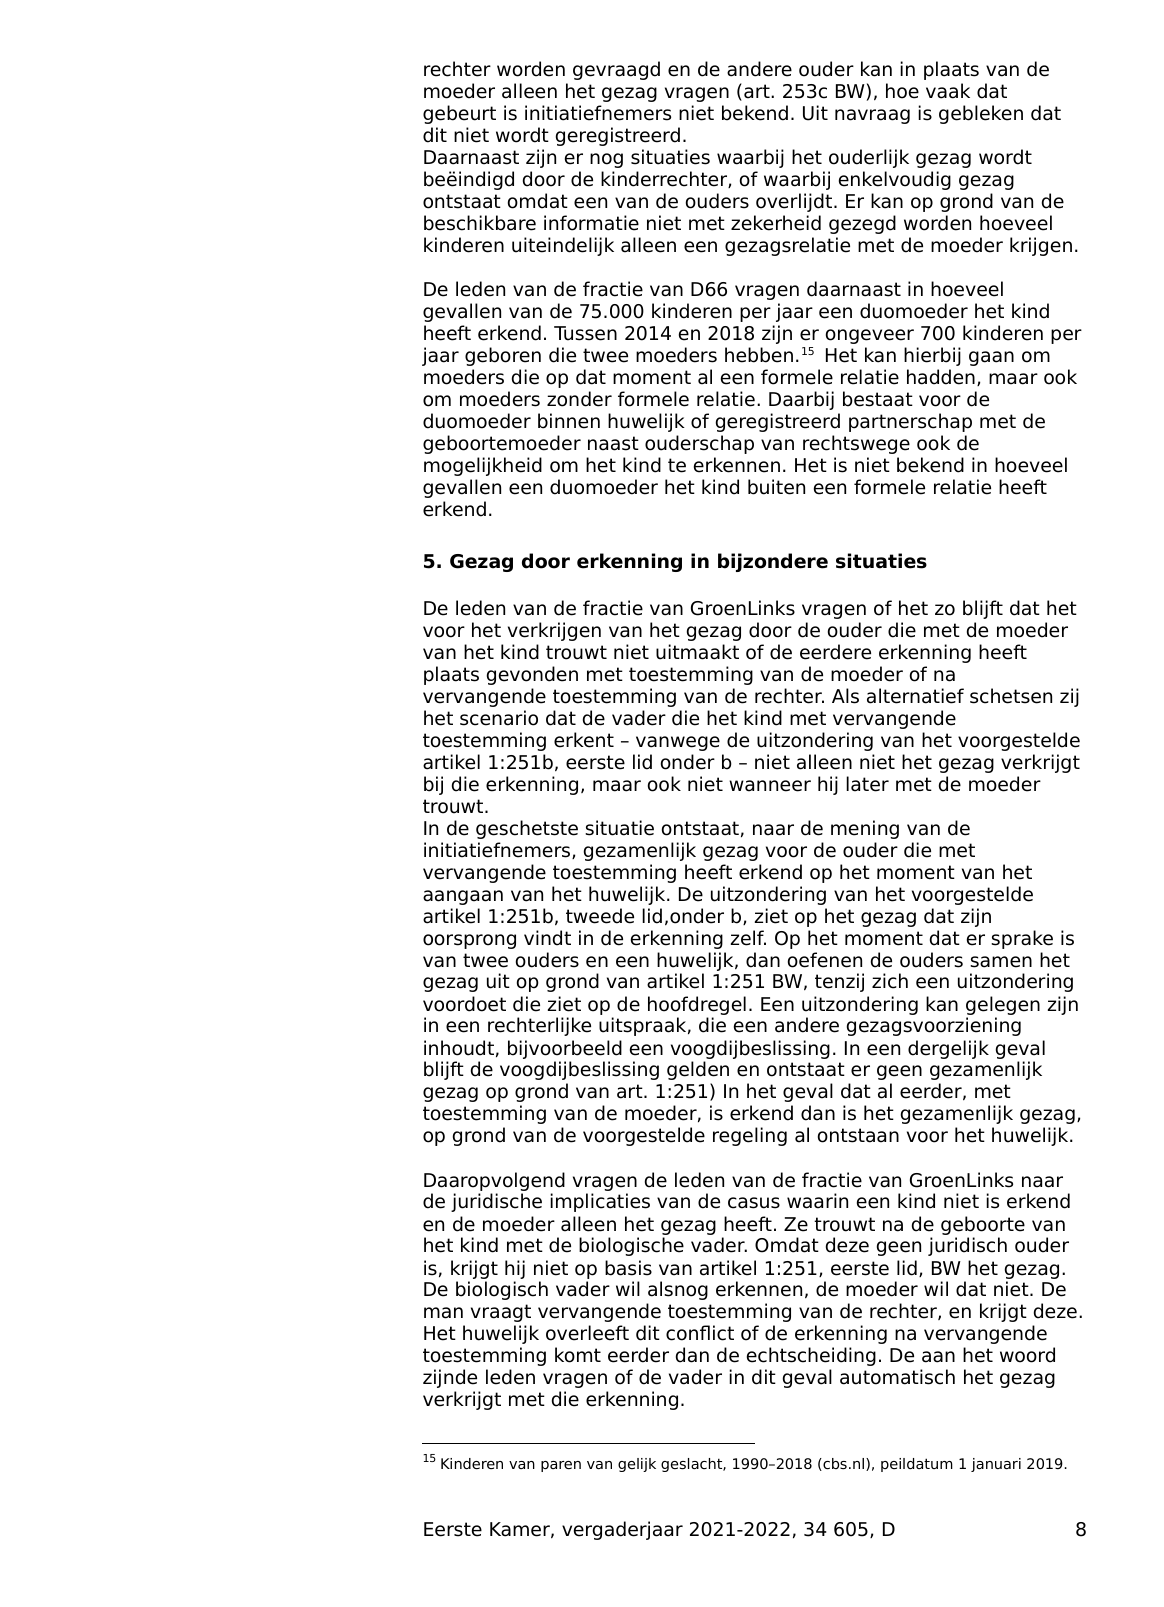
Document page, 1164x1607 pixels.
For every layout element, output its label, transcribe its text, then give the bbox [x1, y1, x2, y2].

text Kinderen van paren van gelijk geslacht, 1990–2018 (cbs.nl), peildatum 1 januari 2019. [422, 1452, 1087, 1474]
text In de geschetste situatie ontstaat, naar de mening van de initiatiefnemers, gezamenlijk gezag voor de ouder die met vervangende toestemming heeft erkend op het moment van het aangaan van het huwelijk. De uitzondering van het voorgestelde artikel 1:251b, tweede lid,onder b, ziet op het gezag dat zijn oorsprong vindt in de erkenning zelf. Op het moment dat er sprake is van twee ouders en een huwelijk, dan oefenen de ouders samen het gezag uit op grond van artikel 1:251 BW, tenzij zich een uitzondering voordoet die ziet op de hoofdregel. Een uitzondering kan gelegen zijn in een rechterlijke uitspraak, die een andere gezagsvoorziening inhoudt, bijvoorbeeld een voogdijbeslissing. In een dergelijk geval blijft de voogdijbeslissing gelden en ontstaat er geen gezamenlijk gezag op grond van art. 1:251) In het geval dat al eerder, met toestemming van de moeder, is erkend dan is het gezamenlijk gezag, op grond van de voorgestelde regeling al ontstaan voor het huwelijk. [422, 818, 1087, 1147]
subtitle 5. Gezag door erkenning in bijzondere situaties [422, 551, 1087, 573]
text Daarnaast zijn er nog situaties waarbij het ouderlijk gezag wordt beëindigd door de kinderrechter, of waarbij enkelvoudig gezag ontstaat omdat een van de ouders overlijdt. Er kan op grond van de beschikbare informatie niet met zekerheid gezegd worden hoeveel kinderen uiteindelijk alleen een gezagsrelatie met de moeder krijgen. [422, 147, 1087, 257]
text De leden van de fractie van GroenLinks vragen of het zo blijft dat het voor het verkrijgen van het gezag door de ouder die met de moeder van het kind trouwt niet uitmaakt of de eerdere erkenning heeft plaats gevonden met toestemming van de moeder of na vervangende toestemming van de rechter. Als alternatief schetsen zij het scenario dat de vader die het kind met vervangende toestemming erkent – vanwege de uitzondering van het voorgestelde artikel 1:251b, eerste lid onder b – niet alleen niet het gezag verkrijgt bij die erkenning, maar ook niet wanneer hij later met de moeder trouwt. [422, 598, 1087, 818]
text Daaropvolgend vragen de leden van de fractie van GroenLinks naar de juridische implicaties van de casus waarin een kind niet is erkend en de moeder alleen het gezag heeft. Ze trouwt na de geboorte van het kind met de biologische vader. Omdat deze geen juridisch ouder is, krijgt hij niet op basis van artikel 1:251, eerste lid, BW het gezag. De biologisch vader wil alsnog erkennen, de moeder wil dat niet. De man vraagt vervangende toestemming van de rechter, en krijgt deze. Het huwelijk overleeft dit conflict of de erkenning na vervangende toestemming komt eerder dan de echtscheiding. De aan het woord zijnde leden vragen of de vader in dit geval automatisch het gezag verkrijgt met die erkenning. [422, 1169, 1087, 1411]
text De leden van de fractie van D66 vragen daarnaast in hoeveel gevallen van de 75.000 kinderen per jaar een duomoeder het kind heeft erkend. Tussen 2014 en 2018 zijn er ongeveer 700 kinderen per jaar geboren die twee moeders hebben. Het kan hierbij gaan om moeders die op dat moment al een formele relatie hadden, maar ook om moeders zonder formele relatie. Daarbij bestaat voor de duomoeder binnen huwelijk of geregistreerd partnerschap met de geboortemoeder naast ouderschap van rechtswege ook de mogelijkheid om het kind te erkennen. Het is niet bekend in hoeveel gevallen een duomoeder het kind buiten een formele relatie heeft erkend. [422, 279, 1087, 521]
text rechter worden gevraagd en de andere ouder kan in plaats van de moeder alleen het gezag vragen (art. 253c BW), hoe vaak dat gebeurt is initiatiefnemers niet bekend. Uit navraag is gebleken dat dit niet wordt geregistreerd. [422, 59, 1087, 147]
